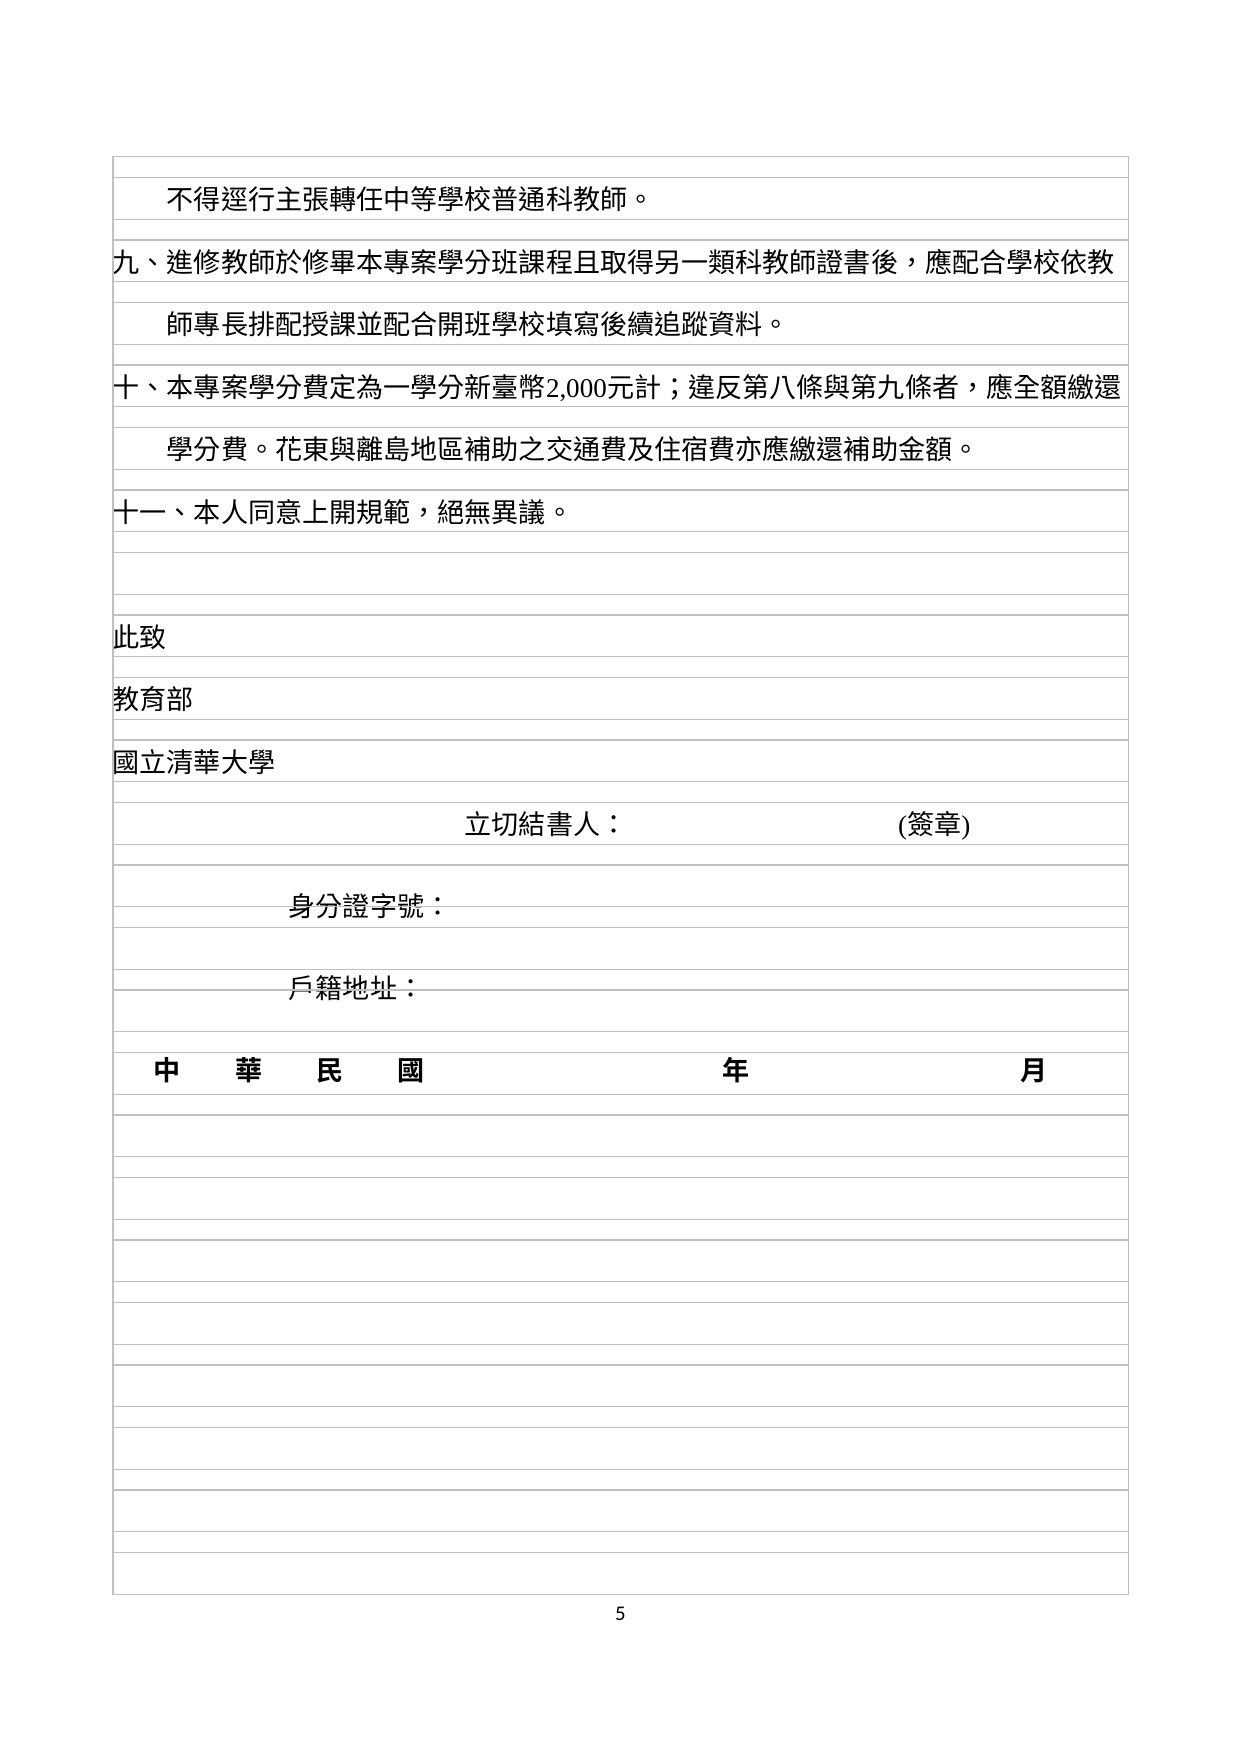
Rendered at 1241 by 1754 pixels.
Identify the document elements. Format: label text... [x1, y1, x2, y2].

text 身分證字號： [114, 866, 1019, 906]
text [114, 782, 1128, 802]
text [114, 282, 1128, 302]
text [114, 470, 1128, 489]
text 國立清華大學 [114, 741, 1128, 781]
text 戶籍地址： [114, 970, 1019, 989]
text [114, 720, 1128, 739]
text 此致 [114, 616, 1128, 656]
text [114, 595, 1128, 614]
text 立切結書人： (簽章) [114, 803, 1128, 844]
text [114, 1027, 1128, 1031]
text 十一、本人同意上開規範，絕無異議。 [114, 491, 1128, 531]
text 中 華 民 國 年 月 [114, 1053, 1128, 1090]
text 師專長排配授課並配合開班學校填寫後續追蹤資料。 [114, 303, 1128, 344]
text 身分證字號： [114, 907, 1019, 926]
text [114, 220, 1128, 239]
text 十、本專案學分費定為一學分新臺幣2,000元計；違反第八條與第九條者，應全額繳還 [114, 366, 1128, 406]
text 學分費。花東與離島地區補助之交通費及住宿費亦應繳還補助金額。 [114, 428, 1128, 469]
text 八、持中等學校特殊教育階段合格教師證書報名者，於修畢本班課程學分後，五年內不得逕行主張轉任中等學校普通科教師。 [114, 157, 1128, 177]
text 教育部 [114, 678, 1128, 719]
text 戶籍地址： [114, 945, 1019, 969]
text 八、持中等學校特殊教育階段合格教師證書報名者，於修畢本班課程學分後，五年內不得逕行主張轉任中等學校普通科教師。 [114, 178, 1128, 219]
text 九、進修教師於修畢本專案學分班課程且取得另一類科教師證書後，應配合學校依教 [114, 241, 1128, 281]
text [114, 345, 1128, 364]
text [114, 657, 1128, 677]
text [114, 407, 1128, 427]
text [114, 1032, 1128, 1052]
text 戶籍地址： [114, 991, 1019, 1008]
